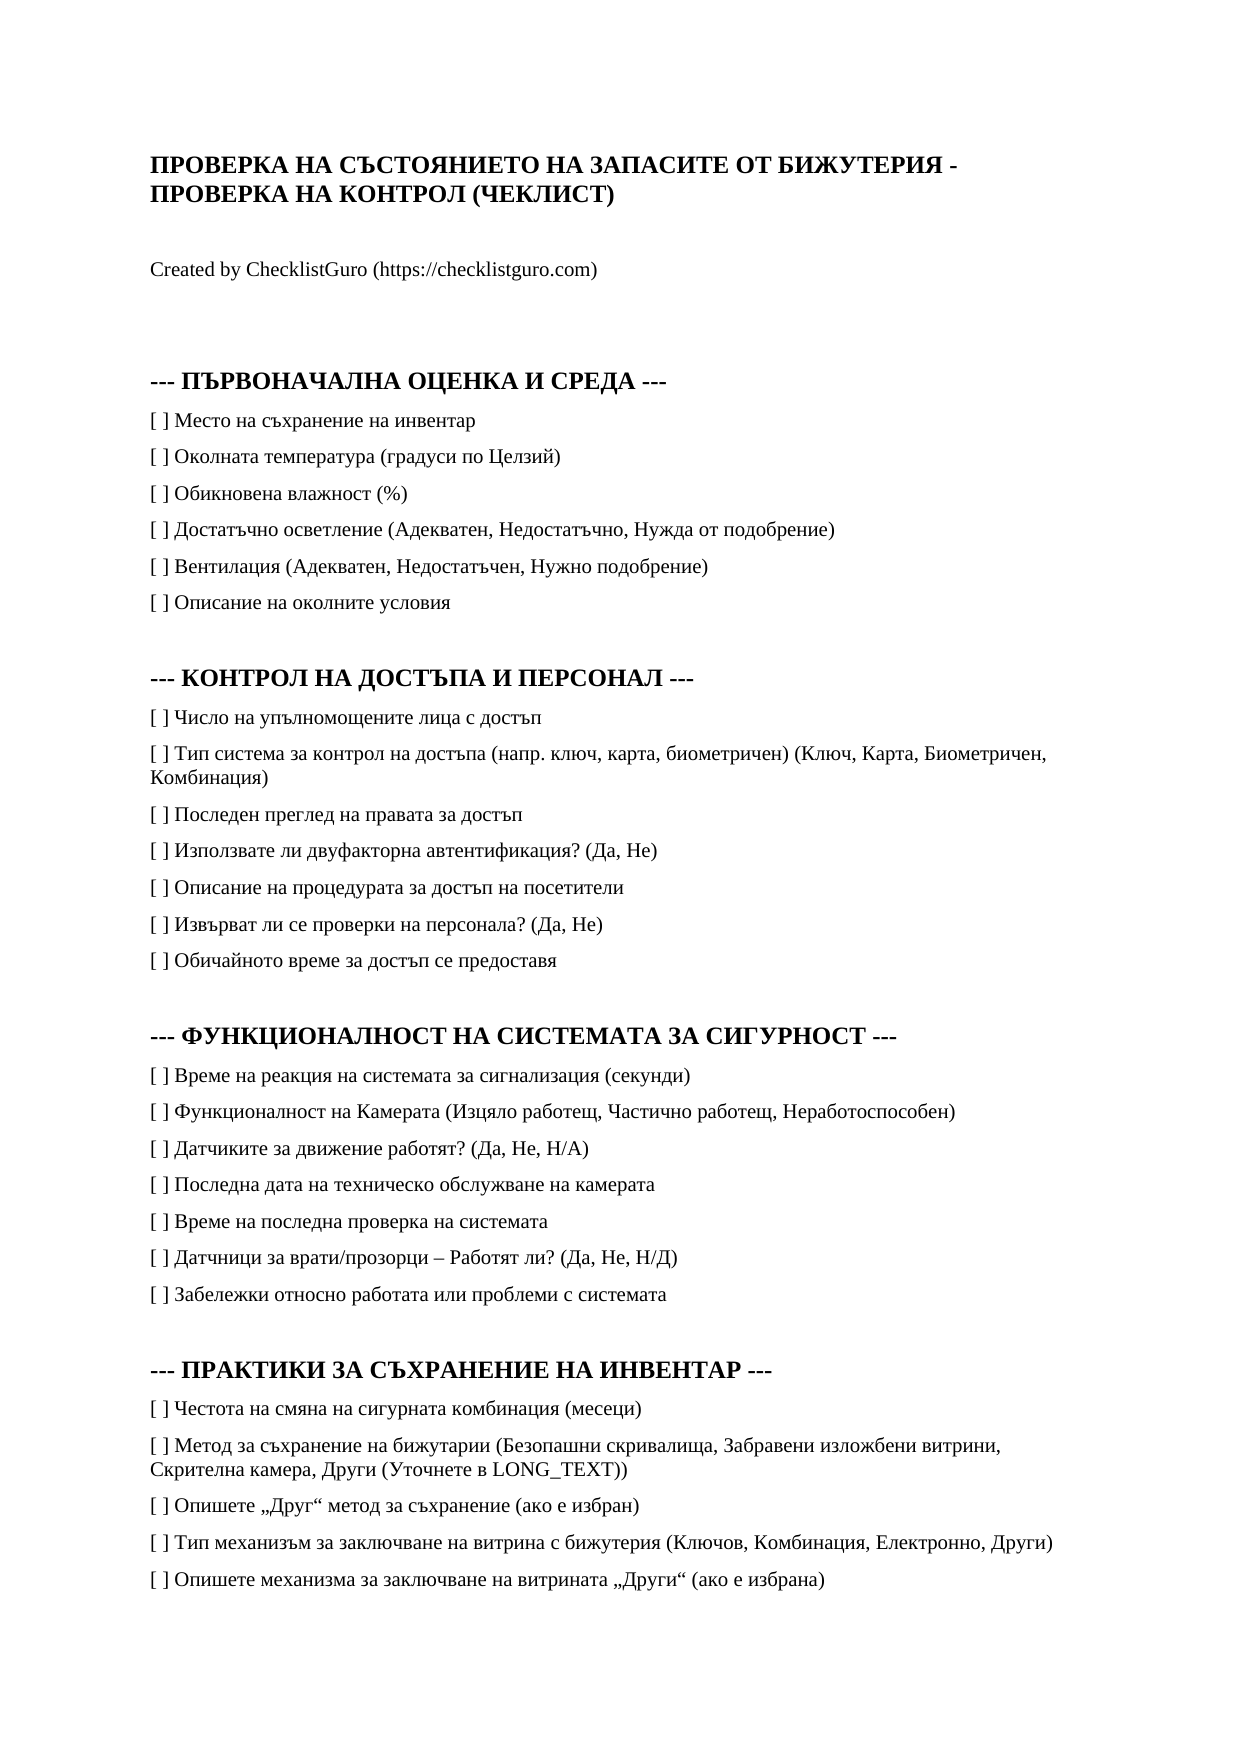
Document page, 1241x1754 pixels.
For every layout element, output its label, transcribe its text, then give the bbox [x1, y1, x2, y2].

text [ ] Опишете механизма за заключване на витрината „Други“ (ако е избрана) [150, 1567, 1090, 1591]
text [ ] Тип система за контрол на достъпа (напр. ключ, карта, биометричен) (Ключ, Карта, Биометричен, Комбинация) [150, 741, 1090, 789]
text [ ] Датчници за врати/прозорци – Работят ли? (Да, Не, Н/Д) [150, 1245, 1090, 1269]
text Created by ChecklistGuro (https://checklistguro.com) [150, 257, 1090, 281]
text [ ] Околната температура (градуси по Целзий) [150, 444, 1090, 468]
text [ ] Датчиките за движение работят? (Да, Не, Н/А) [150, 1136, 1090, 1160]
text ПРОВЕРКА НА СЪСТОЯНИЕТО НА ЗАПАСИТЕ ОТ БИЖУТЕРИЯ - ПРОВЕРКА НА КОНТРОЛ (ЧЕКЛИСТ) [150, 150, 1090, 207]
text [ ] Обикновена влажност (%) [150, 481, 1090, 505]
text [ ] Достатъчно осветление (Адекватен, Недостатъчно, Нужда от подобрение) [150, 517, 1090, 541]
text [ ] Вентилация (Адекватен, Недостатъчен, Нужно подобрение) [150, 554, 1090, 578]
text [ ] Опишете „Друг“ метод за съхранение (ако е избран) [150, 1493, 1090, 1517]
text [ ] Честота на смяна на сигурната комбинация (месеци) [150, 1396, 1090, 1420]
text [ ] Време на последна проверка на системата [150, 1209, 1090, 1233]
text [ ] Последен преглед на правата за достъп [150, 802, 1090, 826]
text --- ПРАКТИКИ ЗА СЪХРАНЕНИЕ НА ИНВЕНТАР --- [150, 1355, 1090, 1384]
text [ ] Тип механизъм за заключване на витрина с бижутерия (Ключов, Комбинация, Електронно, Други) [150, 1530, 1090, 1554]
text [ ] Описание на околните условия [150, 590, 1090, 614]
text [ ] Описание на процедурата за достъп на посетители [150, 875, 1090, 899]
text [ ] Метод за съхранение на бижутарии (Безопашни скривалища, Забравени изложбени витрини, Скрителна камера, Други (Уточнете в LONG_TEXT)) [150, 1433, 1090, 1481]
text [ ] Време на реакция на системата за сигнализация (секунди) [150, 1062, 1090, 1087]
text --- КОНТРОЛ НА ДОСТЪПА И ПЕРСОНАЛ --- [150, 663, 1090, 692]
text [ ] Место на съхранение на инвентар [150, 407, 1090, 432]
text [ ] Функционалност на Камерата (Изцяло работещ, Частично работещ, Неработоспособен) [150, 1099, 1090, 1123]
text [ ] Последна дата на техническо обслужване на камерата [150, 1172, 1090, 1196]
text [ ] Забележки относно работата или проблеми с системата [150, 1282, 1090, 1306]
text --- ФУНКЦИОНАЛНОСТ НА СИСТЕМАТА ЗА СИГУРНОСТ --- [150, 1021, 1090, 1050]
text [ ] Извърват ли се проверки на персонала? (Да, Не) [150, 912, 1090, 936]
text --- ПЪРВОНАЧАЛНА ОЦЕНКА И СРЕДА --- [150, 366, 1090, 395]
text [ ] Обичайното време за достъп се предоставя [150, 948, 1090, 972]
text [ ] Число на упълномощените лица с достъп [150, 705, 1090, 729]
text [ ] Използвате ли двуфакторна автентификация? (Да, Не) [150, 838, 1090, 862]
